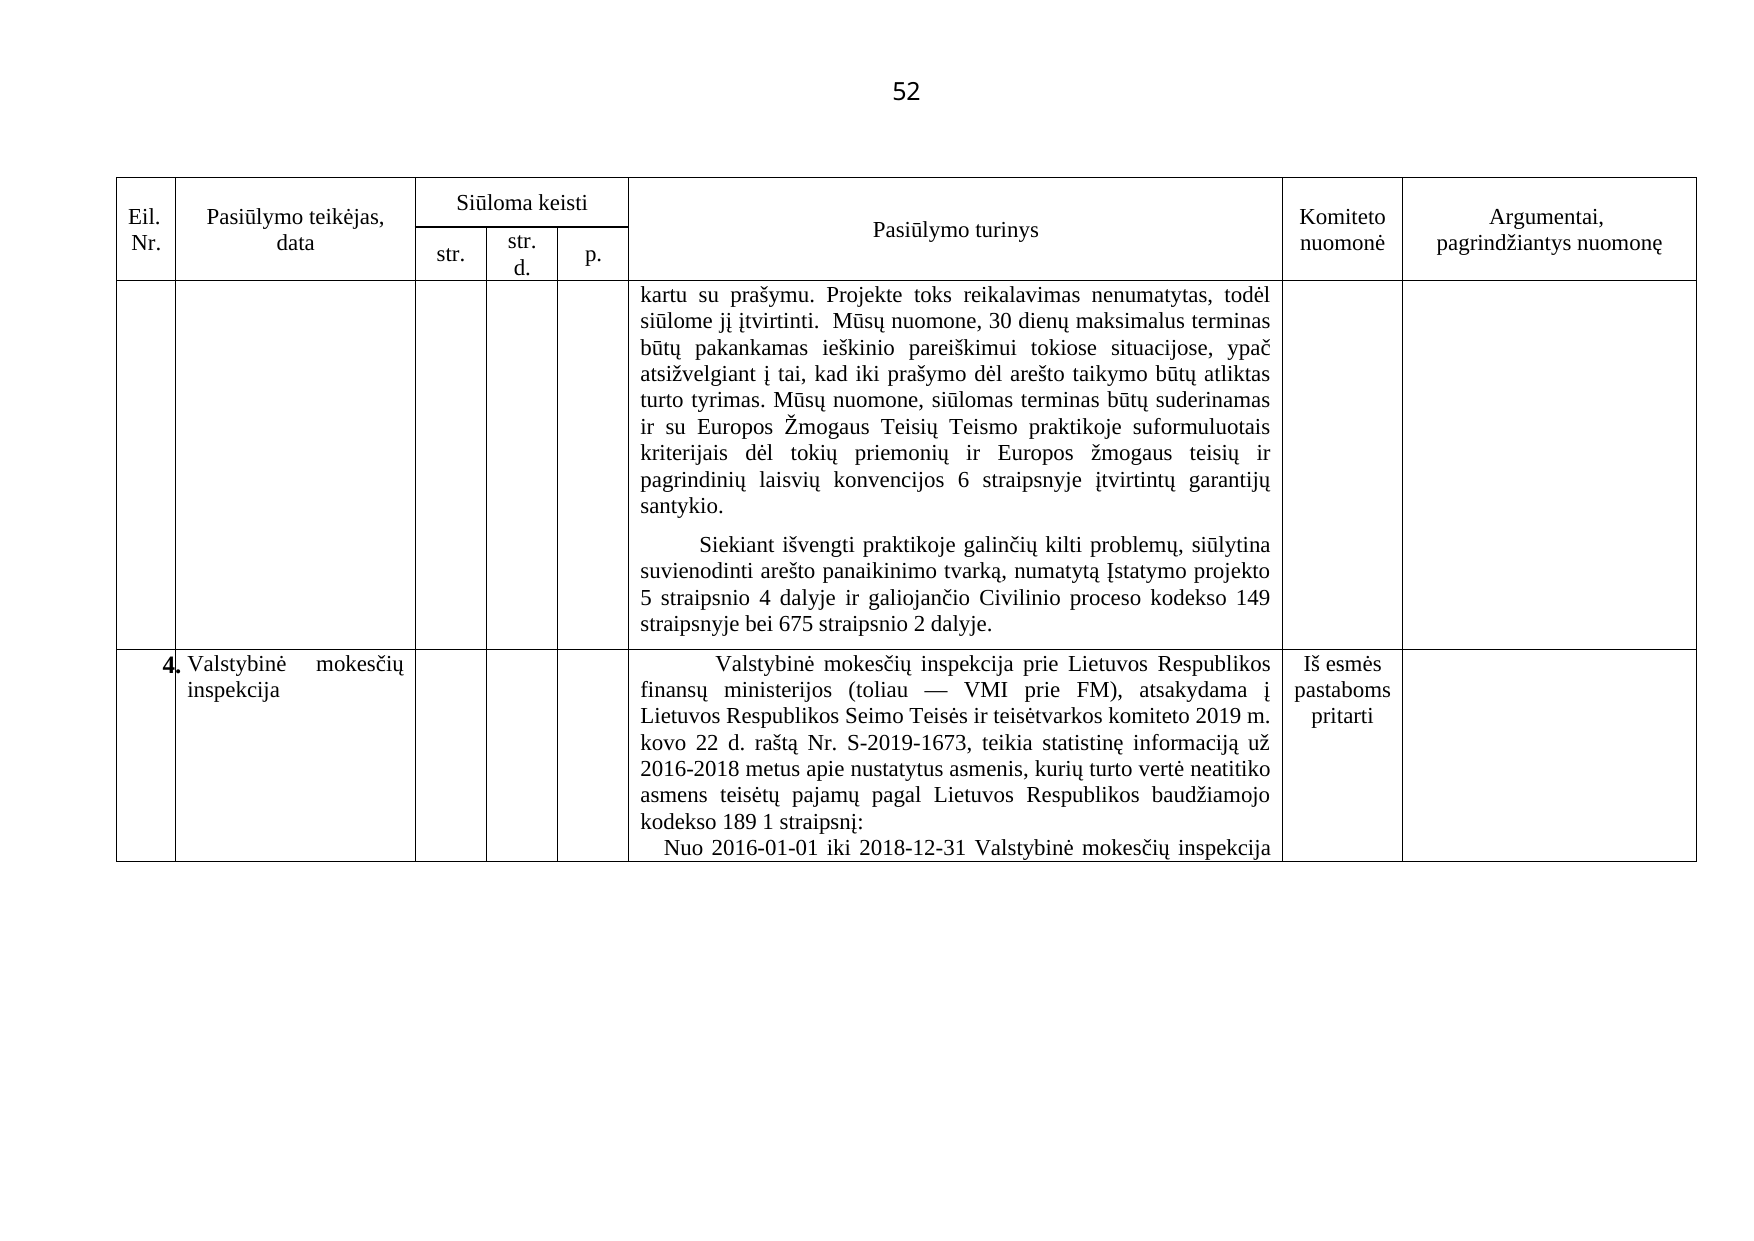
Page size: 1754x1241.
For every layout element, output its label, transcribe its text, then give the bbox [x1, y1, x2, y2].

table_cell [117, 281, 175, 649]
table_cell Valstybinė mokesčių inspekcija [176, 650, 415, 861]
table_cell Iš esmės pastaboms pritarti [1283, 650, 1402, 861]
table_cell [1283, 281, 1402, 649]
table_cell [416, 281, 486, 649]
table_cell 33. [117, 650, 175, 861]
table_cell [558, 650, 628, 861]
table_cell [487, 281, 557, 649]
table_cell [416, 650, 486, 861]
table_cell str. d. [487, 228, 557, 280]
table_header Pasiūlymo teikėjas, data [176, 178, 415, 280]
table_header Argumentai, pagrindžiantys nuomonę [1403, 178, 1696, 280]
table_cell [176, 281, 415, 649]
table_cell str. [416, 228, 486, 280]
table_cell p. [558, 228, 628, 280]
table_cell kartu su prašymu. Projekte toks reikalavimas nenumatytas, todėl siūlome jį įtvirtinti. Mūsų nuomone, 30 dienų maksimalus terminas būtų pakankamas ieškinio pareiškimui tokiose situacijose, ypač atsižvelgiant į tai, kad iki prašymo dėl arešto taikymo būtų atliktas turto tyrimas. Mūsų nuomone, siūlomas terminas būtų suderinamas ir su Europos Žmogaus Teisių Teismo praktikoje suformuluotais kriterijais dėl tokių priemonių ir Europos žmogaus teisių ir pagrindinių laisvių konvencijos 6 straipsnyje įtvirtintų garantijų santykio. Siekiant išvengti praktikoje galinčių kilti problemų, siūlytina suvienodinti arešto panaikinimo tvarką, numatytą Įstatymo projekto 5 straipsnio 4 dalyje ir galiojančio Civilinio proceso kodekso 149 straipsnyje bei 675 straipsnio 2 dalyje. [629, 281, 1282, 649]
table_cell [1403, 650, 1696, 861]
table_cell [487, 650, 557, 861]
table_header Siūloma keisti [416, 178, 628, 226]
table_header Eil. Nr. [117, 178, 175, 280]
table_header Komiteto nuomonė [1283, 178, 1402, 280]
table_header Pasiūlymo turinys [629, 178, 1282, 280]
table_cell [558, 281, 628, 649]
table_cell Valstybinė mokesčių inspekcija prie Lietuvos Respublikos finansų ministerijos (toliau — VMI prie FM), atsakydama į Lietuvos Respublikos Seimo Teisės ir teisėtvarkos komiteto 2019 m. kovo 22 d. raštą Nr. S-2019-1673, teikia statistinę informaciją už 2016-2018 metus apie nustatytus asmenis, kurių turto vertė neatitiko asmens teisėtų pajamų pagal Lietuvos Respublikos baudžiamojo kodekso 189 1 straipsnį: Nuo 2016-01-01 iki 2018-12-31 Valstybinė mokesčių inspekcija [629, 650, 1282, 861]
table_cell [1403, 281, 1696, 649]
